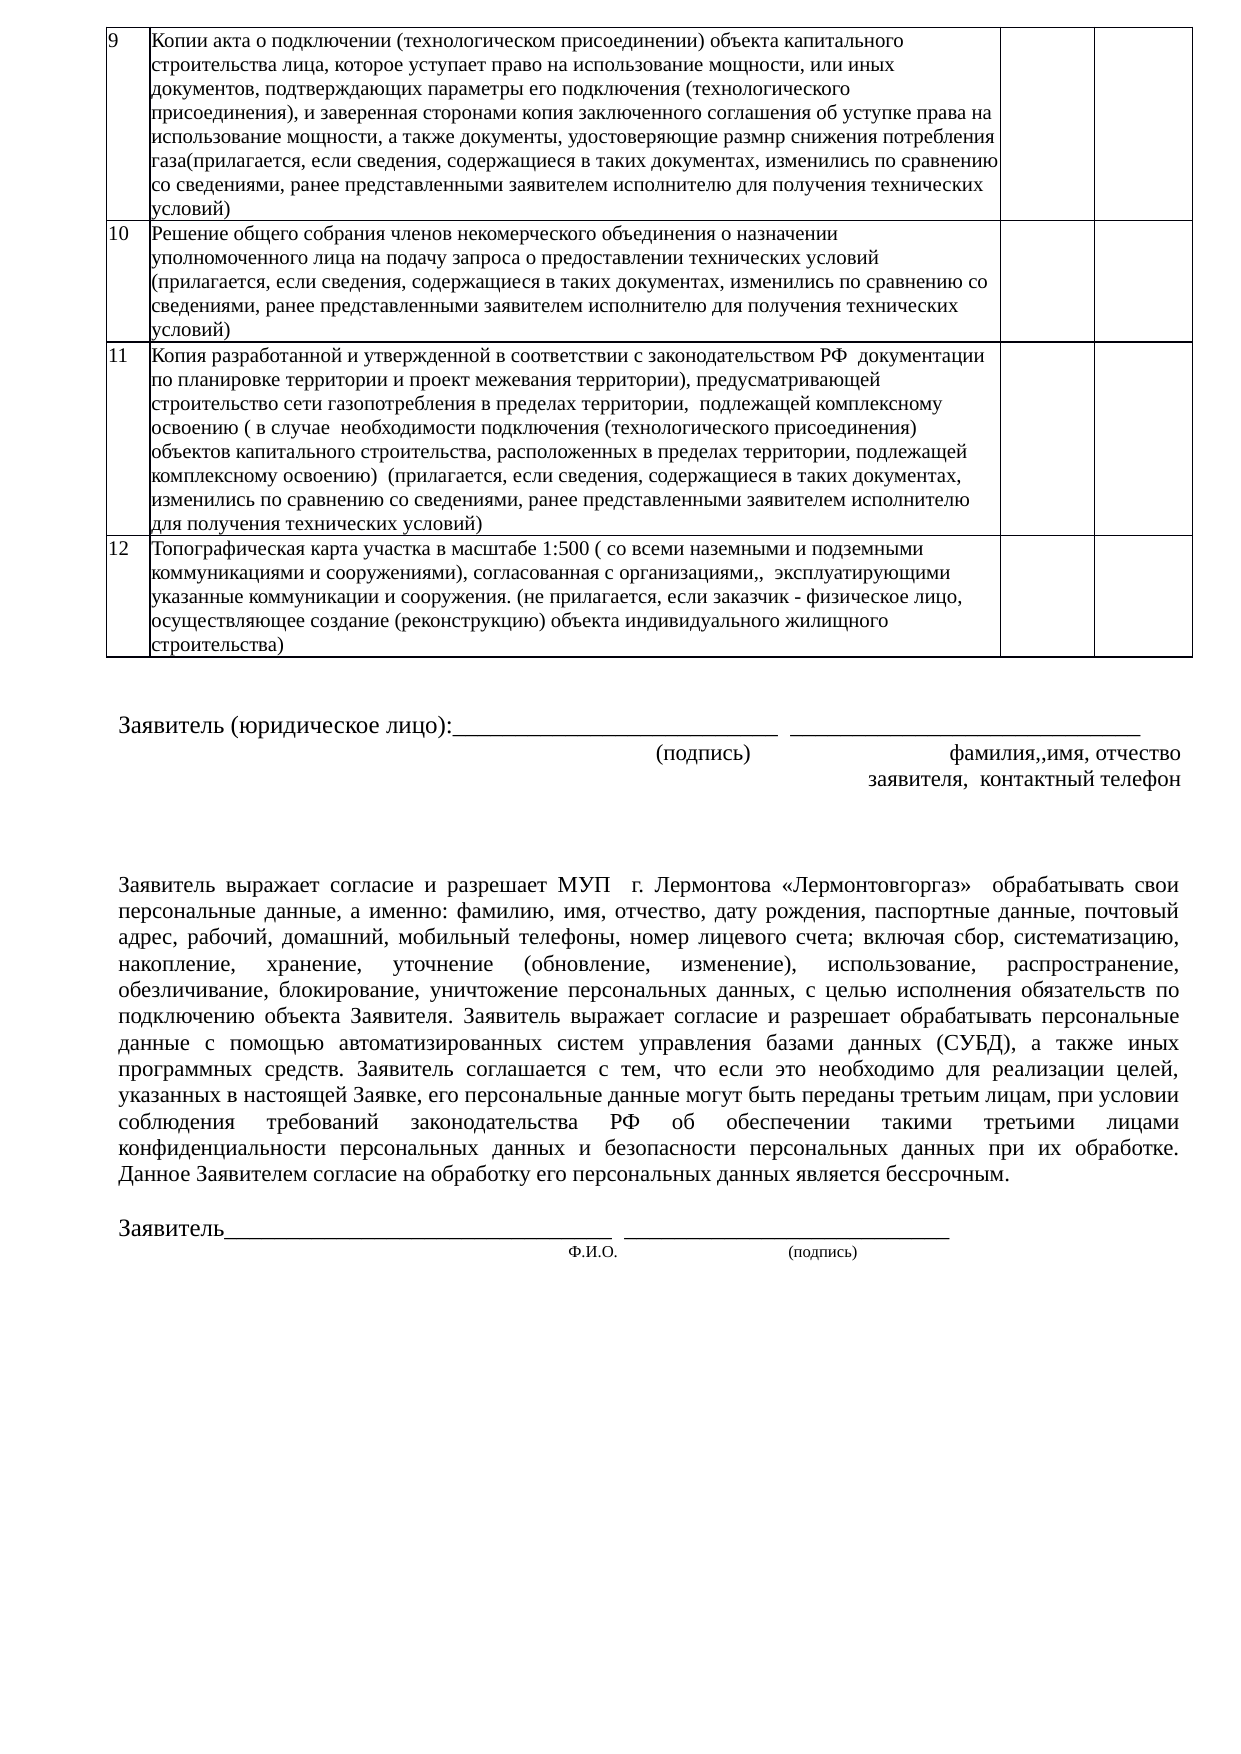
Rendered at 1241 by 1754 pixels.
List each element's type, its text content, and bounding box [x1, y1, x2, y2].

table_cell [1001, 221, 1094, 341]
table_cell 10 [107, 221, 149, 341]
text Заявитель_______________________________ __________________________ [118, 1213, 1181, 1242]
table_cell [1095, 343, 1192, 535]
text Заявитель выражает согласие и разрешает МУП г. Лермонтова «Лермонтовгоргаз» обрабатывать свои персональные данные, а именно: фамилию, имя, отчество, дату рождения, паспортные данные, почтовый адрес, рабочий, домашний, мобильный телефоны, номер лицевого счета; включая сбор, систематизацию, накопление, хранение, уточнение (обновление, изменение), использование, распространение, обезличивание, блокирование, уничтожение персональных данных, с целью исполнения обязательств по подключению объекта Заявителя. Заявитель выражает согласие и разрешает обрабатывать персональные данные с помощью автоматизированных систем управления базами данных (СУБД), а также иных программных средств. Заявитель соглашается с тем, что если это необходимо для реализации целей, указанных в настоящей Заявке, его персональные данные могут быть переданы третьим лицам, при условии соблюдения требований законодательства РФ об обеспечении такими третьими лицами конфиденциальности персональных данных и безопасности персональных данных при их обработке. Данное Заявителем согласие на обработку его персональных данных является бессрочным. [118, 871, 1181, 1187]
table_cell Копия разработанной и утвержденной в соответствии с законодательством РФ документации по планировке территории и проект межевания территории), предусматривающей строительство сети газопотребления в пределах территории, подлежащей комплексному освоению ( в случае необходимости подключения (технологического присоединения) объектов капитального строительства, расположенных в пределах территории, подлежащей комплексному освоению) (прилагается, если сведения, содержащиеся в таких документах, изменились по сравнению со сведениями, ранее представленными заявителем исполнителю для получения технических условий) [151, 343, 1000, 535]
table_cell [1001, 343, 1094, 535]
table_cell Топографическая карта участка в масштабе 1:500 ( со всеми наземными и подземными коммуникациями и сооружениями), согласованная с организациями,, эксплуатирующими указанные коммуникации и сооружения. (не прилагается, если заказчик - физическое лицо, осуществляющее создание (реконструкцию) объекта индивидуального жилищного строительства) [151, 536, 1000, 656]
table_cell 12 [107, 536, 149, 656]
table_cell [1095, 536, 1192, 656]
text Заявитель (юридическое лицо):__________________________ ____________________________ [118, 710, 1181, 739]
table_cell [1001, 28, 1094, 220]
table_cell [1001, 536, 1094, 656]
table_cell 9 [107, 28, 149, 220]
text Ф.И.О. (подпись) [493, 1242, 1181, 1261]
table_cell Решение общего собрания членов некомерческого объединения о назначении уполномоченного лица на подачу запроса о предоставлении технических условий (прилагается, если сведения, содержащиеся в таких документах, изменились по сравнению со сведениями, ранее представленными заявителем исполнителю для получения технических условий) [151, 221, 1000, 341]
table_cell Копии акта о подключении (технологическом присоединении) объекта капитального строительства лица, которое уступает право на использование мощности, или иных документов, подтверждающих параметры его подключения (технологического присоединения), и заверенная сторонами копия заключенного соглашения об уступке права на использование мощности, а также документы, удостоверяющие размнр снижения потребления газа(прилагается, если сведения, содержащиеся в таких документах, изменились по сравнению со сведениями, ранее представленными заявителем исполнителю для получения технических условий) [151, 28, 1000, 220]
text (подпись) фамилия,,имя, отчество заявителя, контактный телефон [493, 739, 1181, 792]
table_cell [1095, 28, 1192, 220]
table_cell 11 [107, 343, 149, 535]
table_cell [1095, 221, 1192, 341]
